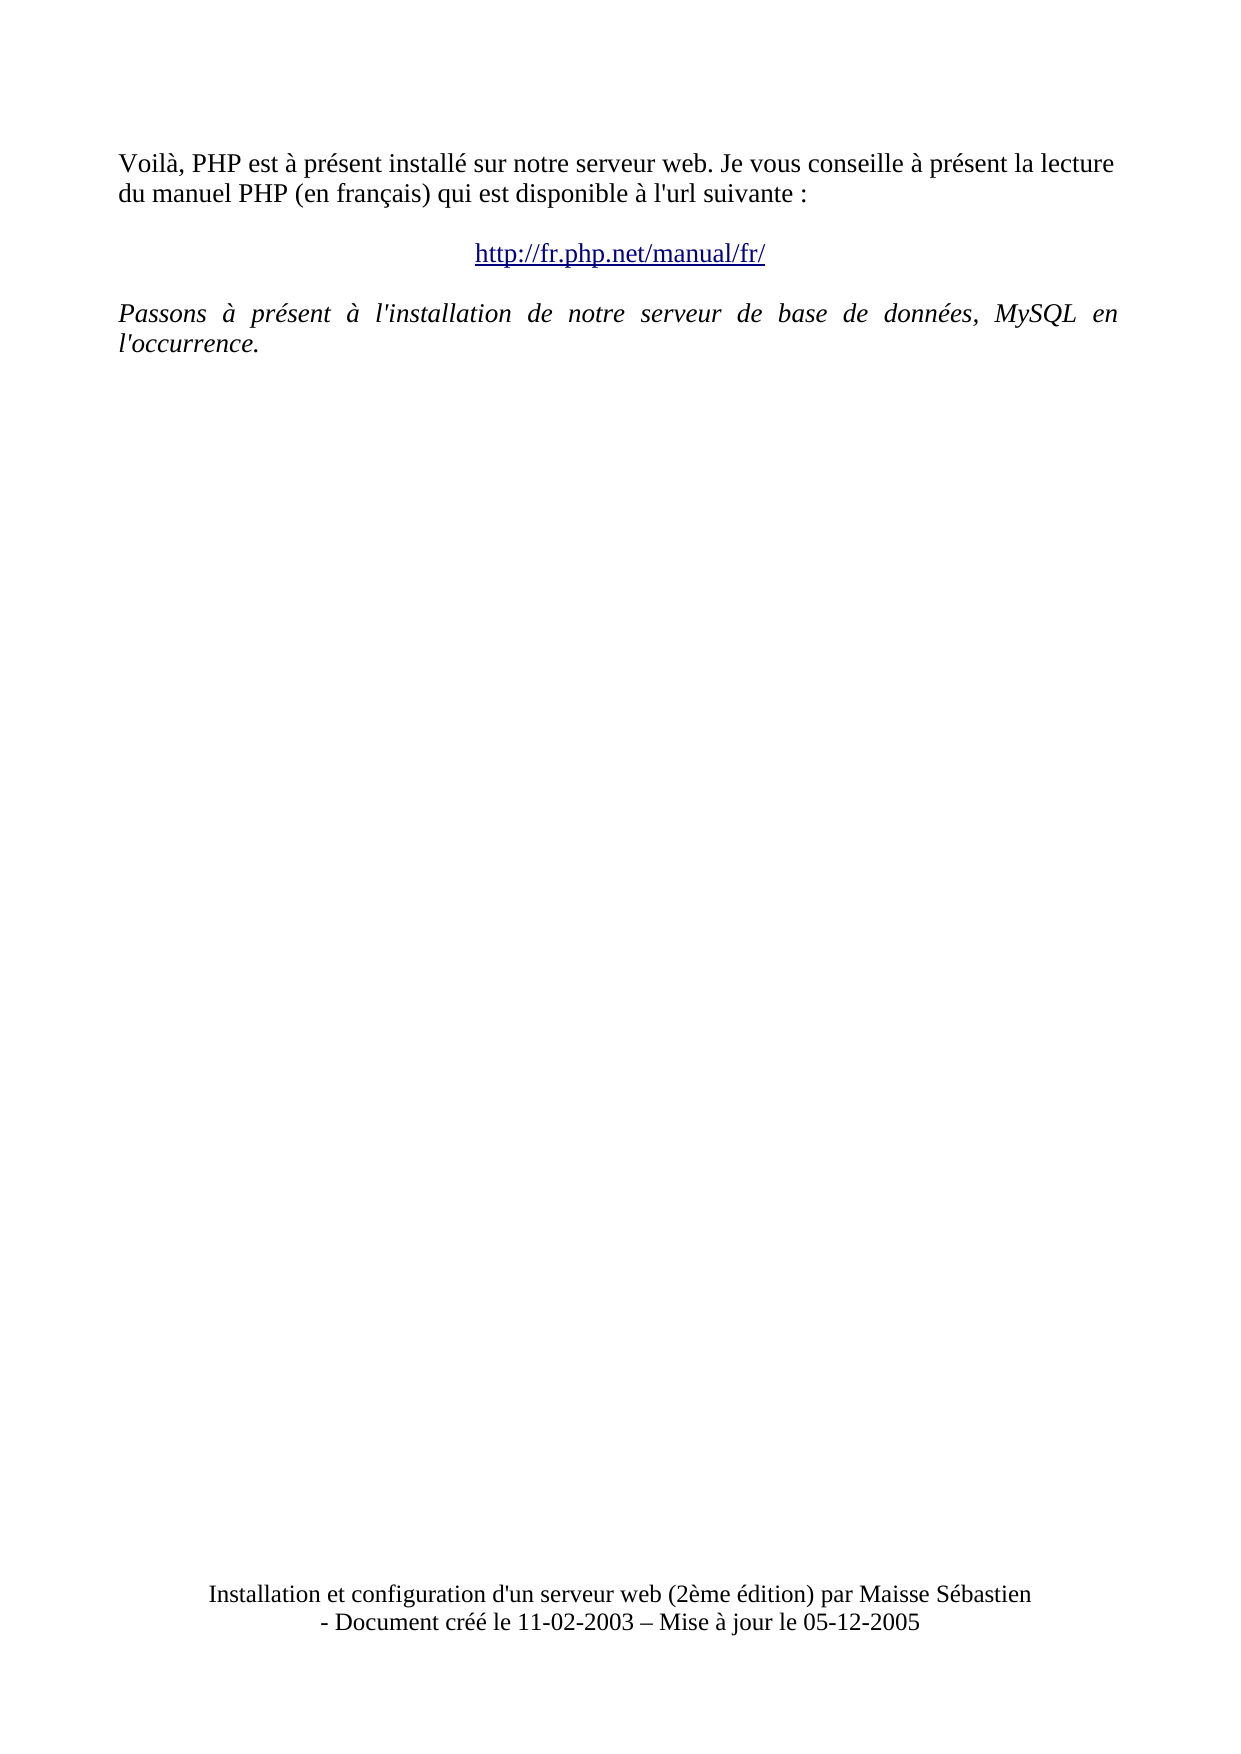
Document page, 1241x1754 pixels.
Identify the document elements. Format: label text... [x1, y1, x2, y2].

text http://fr.php.net/manual/fr/ [118, 238, 1122, 268]
text Passons à présent à l'installation de notre serveur de base de données, MySQL en l'occurrence. [118, 298, 1122, 358]
text Voilà, PHP est à présent installé sur notre serveur web. Je vous conseille à présent la lecture du manuel PHP (en français) qui est disponible à l'url suivante : [118, 148, 1122, 208]
